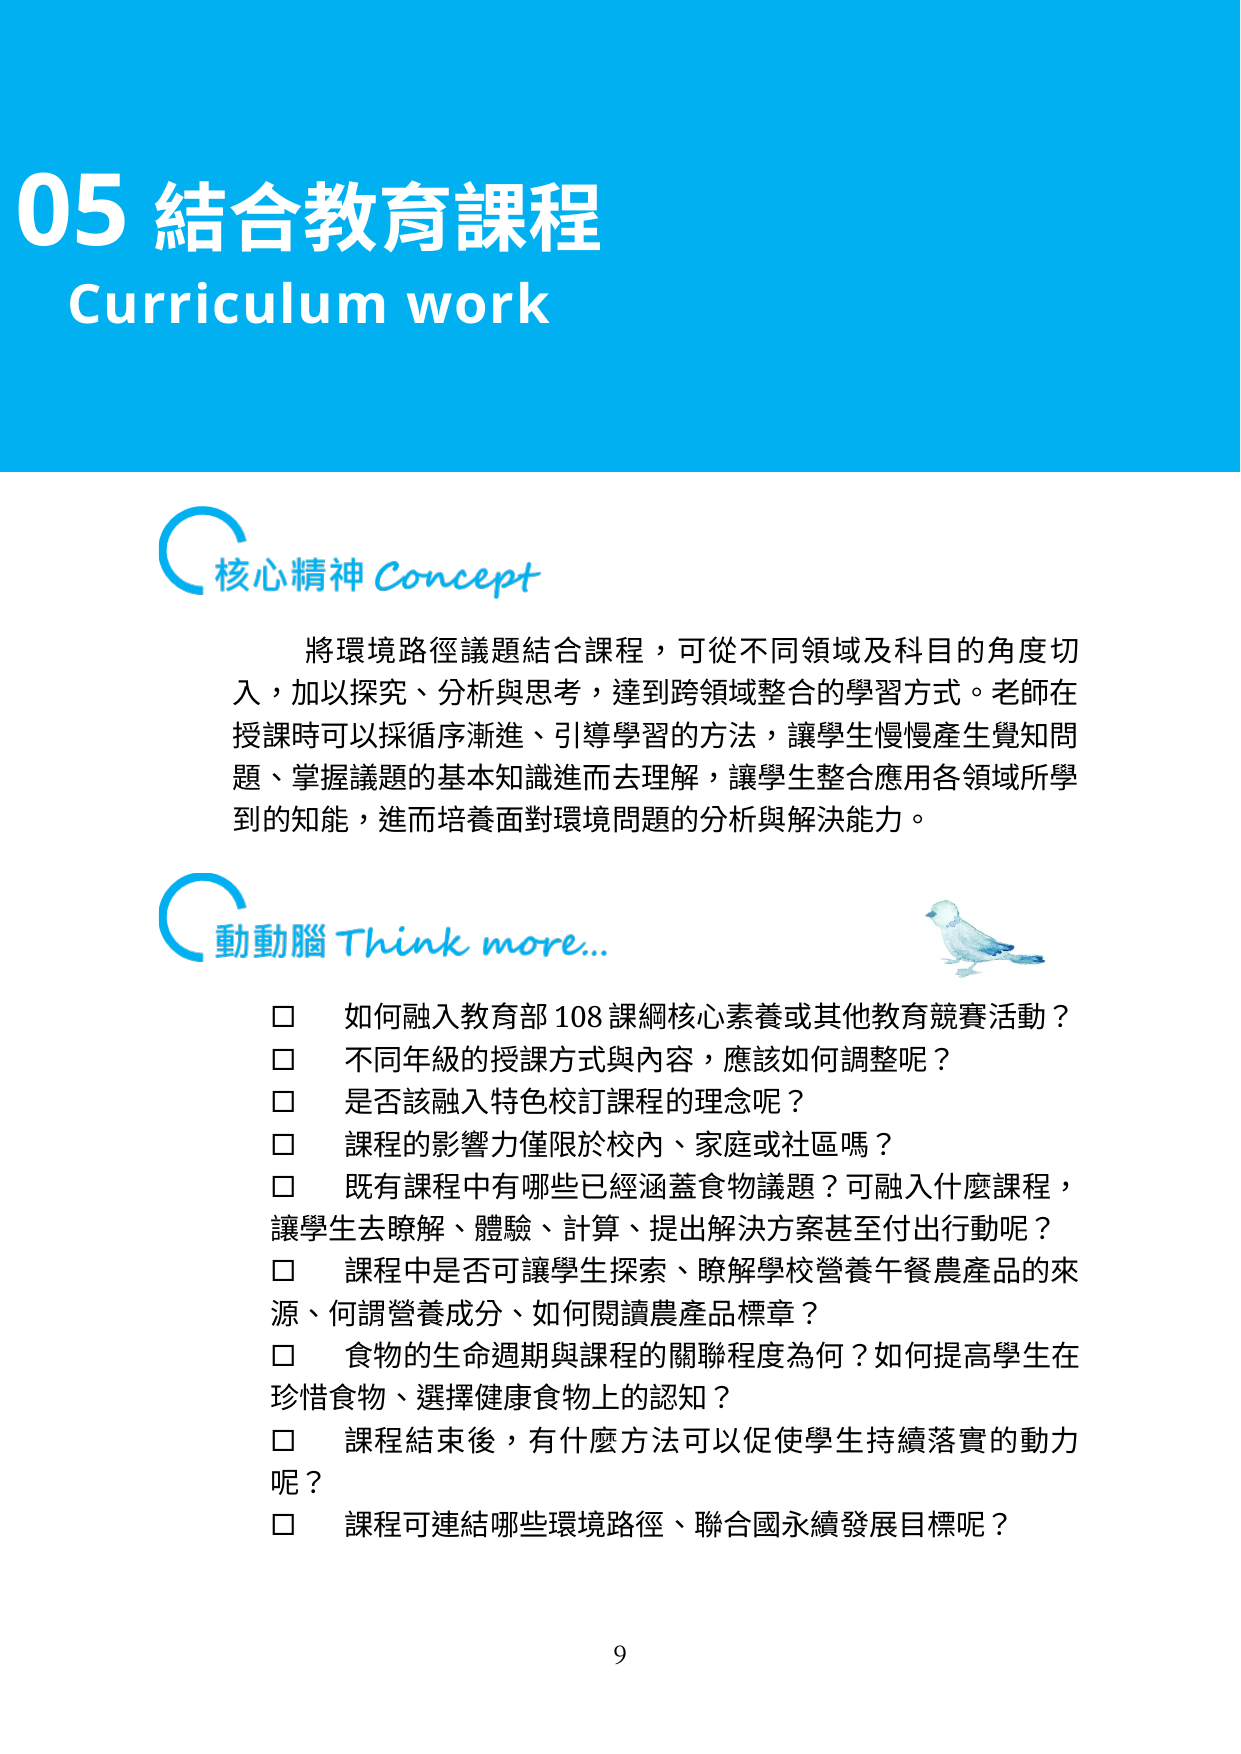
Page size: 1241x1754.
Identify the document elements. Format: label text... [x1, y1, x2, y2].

table_header [148, 506, 1092, 627]
table_cell 將環境路徑議題結合課程，可從不同領域及科目的角度切入，加以探究、分析與思考，達到跨領域整合的學習方式。老師在授課時可以採循序漸進、引導學習的方法，讓學生慢慢產生覺知問題、掌握議題的基本知識進而去理解，讓學生整合應用各領域所學到的知能，進而培養面對環境問題的分析與解決能力。 [148, 628, 1092, 839]
table_cell [240, 935, 244, 953]
table_cell 如何融入教育部108課綱核心素養或其他教育競賽活動？ 不同年級的授課方式與內容，應該如何調整呢？ 是否該融入特色校訂課程的理念呢？ 課程的影響力僅限於校內、家庭或社區嗎？ 既有課程中有哪些已經涵蓋食物議題？可融入什麼課程，讓學生去瞭解、體驗、計算、提出解決方案甚至付出行動呢？ 課程中是否可讓學生探索、瞭解學校營養午餐農產品的來源、何謂營養成分、如何閱讀農產品標章？ 食物的生命週期與課程的關聯程度為何？如何提高學生在珍惜食物、選擇健康食物上的認知？ 課程結束後，有什麼方法可以促使學生持續落實的動力呢？ 課程可連結哪些環境路徑、聯合國永續發展目標呢？ [148, 994, 1092, 1544]
table_cell [991, 839, 1092, 873]
table_cell [148, 839, 249, 873]
table_cell [228, 935, 238, 952]
table_cell [991, 873, 1092, 994]
table_cell [148, 873, 249, 994]
